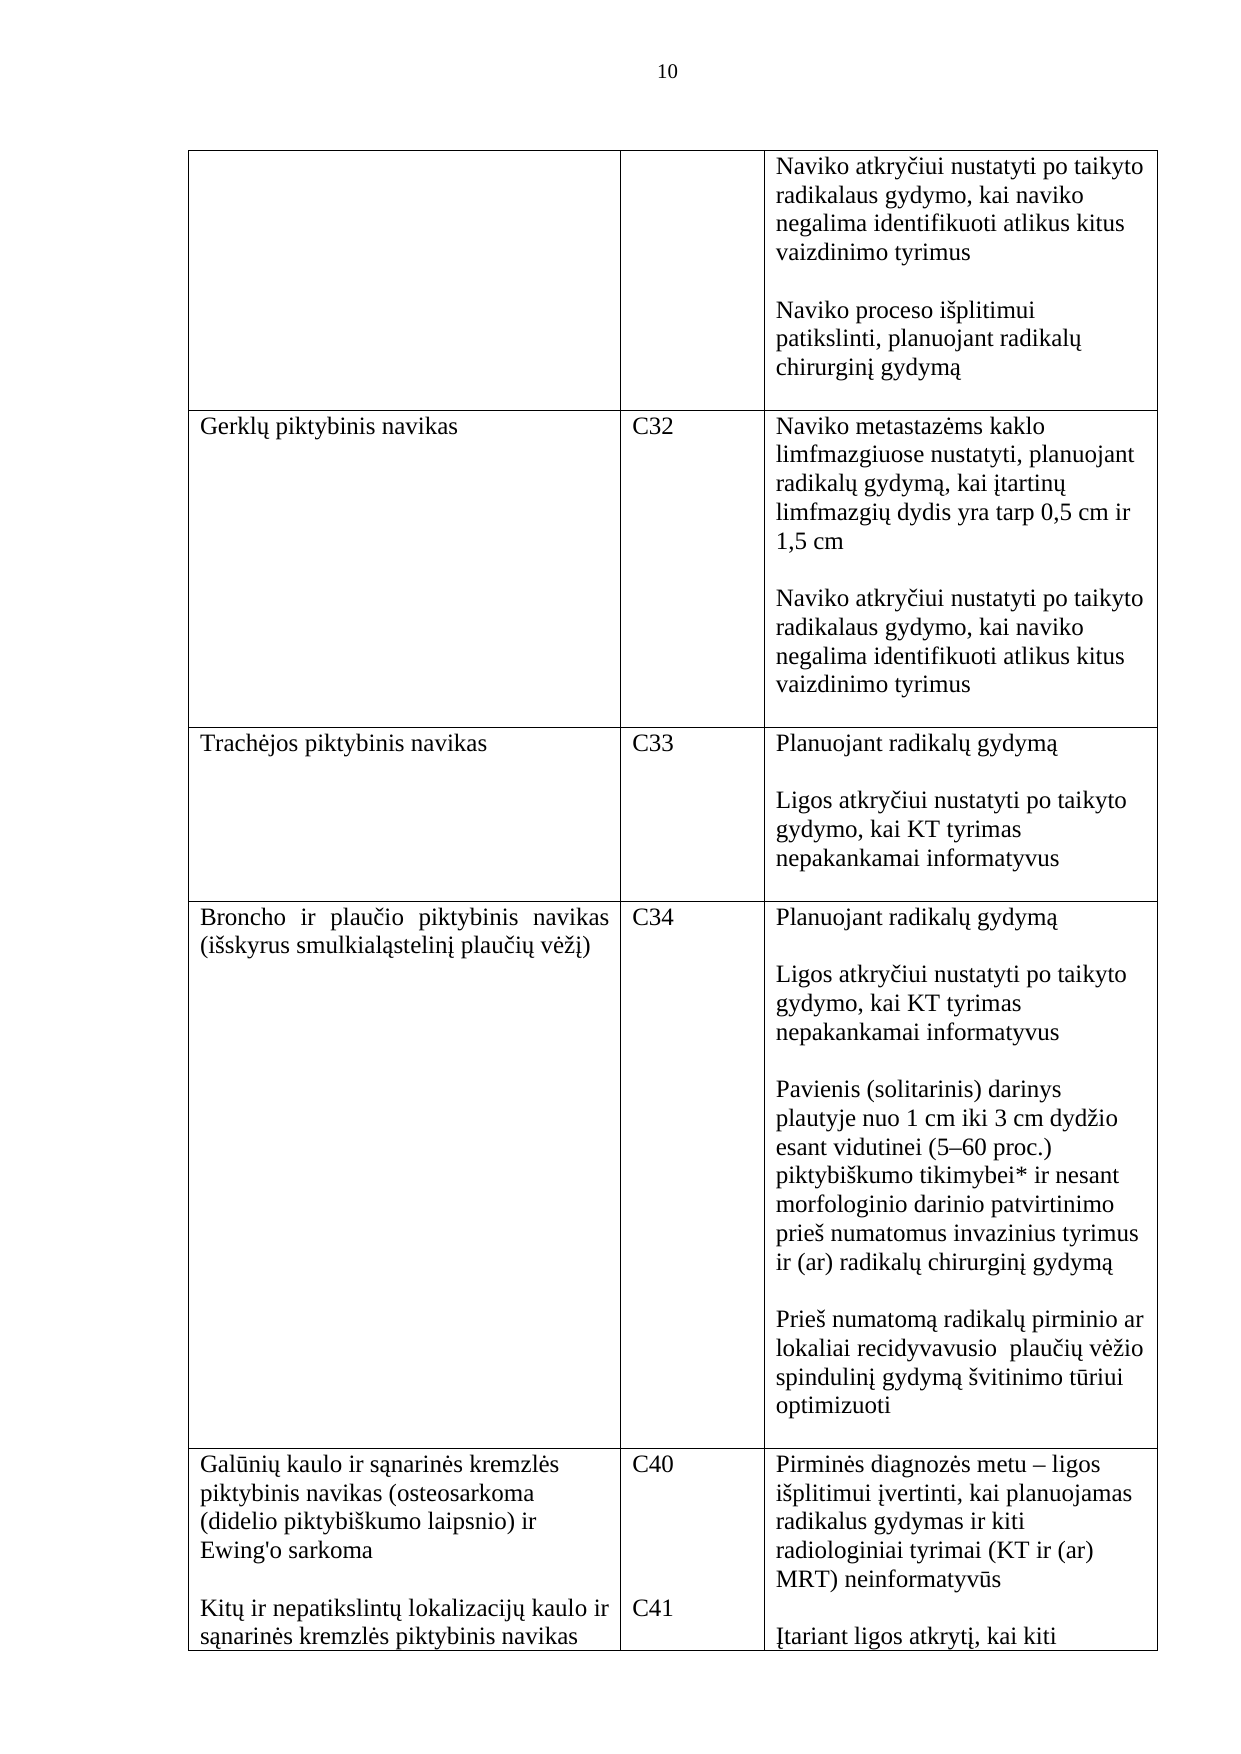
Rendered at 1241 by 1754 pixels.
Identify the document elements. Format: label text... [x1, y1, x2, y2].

table_cell Galūnių kaulo ir sąnarinės kremzlės piktybinis navikas (osteosarkoma (didelio piktybiškumo laipsnio) ir Ewing'o sarkoma Kitų ir nepatikslintų lokalizacijų kaulo ir sąnarinės kremzlės piktybinis navikas [189, 1449, 620, 1650]
table_cell [621, 151, 764, 410]
table_cell Naviko atkryčiui nustatyti po taikyto radikalaus gydymo, kai naviko negalima identifikuoti atlikus kitus vaizdinimo tyrimus Naviko proceso išplitimui patikslinti, planuojant radikalų chirurginį gydymą [765, 151, 1157, 410]
table_cell Gerklų piktybinis navikas [189, 411, 620, 727]
table_cell [189, 151, 620, 410]
table_cell Broncho ir plaučio piktybinis navikas (išskyrus smulkialąstelinį plaučių vėžį) [189, 902, 620, 1448]
table_cell Planuojant radikalų gydymą Ligos atkryčiui nustatyti po taikyto gydymo, kai KT tyrimas nepakankamai informatyvus [765, 728, 1157, 901]
table_cell C40 C41 [621, 1449, 764, 1650]
table_cell Trachėjos piktybinis navikas [189, 728, 620, 901]
table_cell Pirminės diagnozės metu – ligos išplitimui įvertinti, kai planuojamas radikalus gydymas ir kiti radiologiniai tyrimai (KT ir (ar) MRT) neinformatyvūs Įtariant ligos atkrytį, kai kiti [765, 1449, 1157, 1650]
table_cell Naviko metastazėms kaklo limfmazgiuose nustatyti, planuojant radikalų gydymą, kai įtartinų limfmazgių dydis yra tarp 0,5 cm ir 1,5 cm Naviko atkryčiui nustatyti po taikyto radikalaus gydymo, kai naviko negalima identifikuoti atlikus kitus vaizdinimo tyrimus [765, 411, 1157, 727]
table_cell C34 [621, 902, 764, 1448]
table_cell C33 [621, 728, 764, 901]
table_cell Planuojant radikalų gydymą Ligos atkryčiui nustatyti po taikyto gydymo, kai KT tyrimas nepakankamai informatyvus Pavienis (solitarinis) darinys plautyje nuo 1 cm iki 3 cm dydžio esant vidutinei (5–60 proc.) piktybiškumo tikimybei* ir nesant morfologinio darinio patvirtinimo prieš numatomus invazinius tyrimus ir (ar) radikalų chirurginį gydymą Prieš numatomą radikalų pirminio ar lokaliai recidyvavusio plaučių vėžio spindulinį gydymą švitinimo tūriui optimizuoti [765, 902, 1157, 1448]
table_cell C32 [621, 411, 764, 727]
